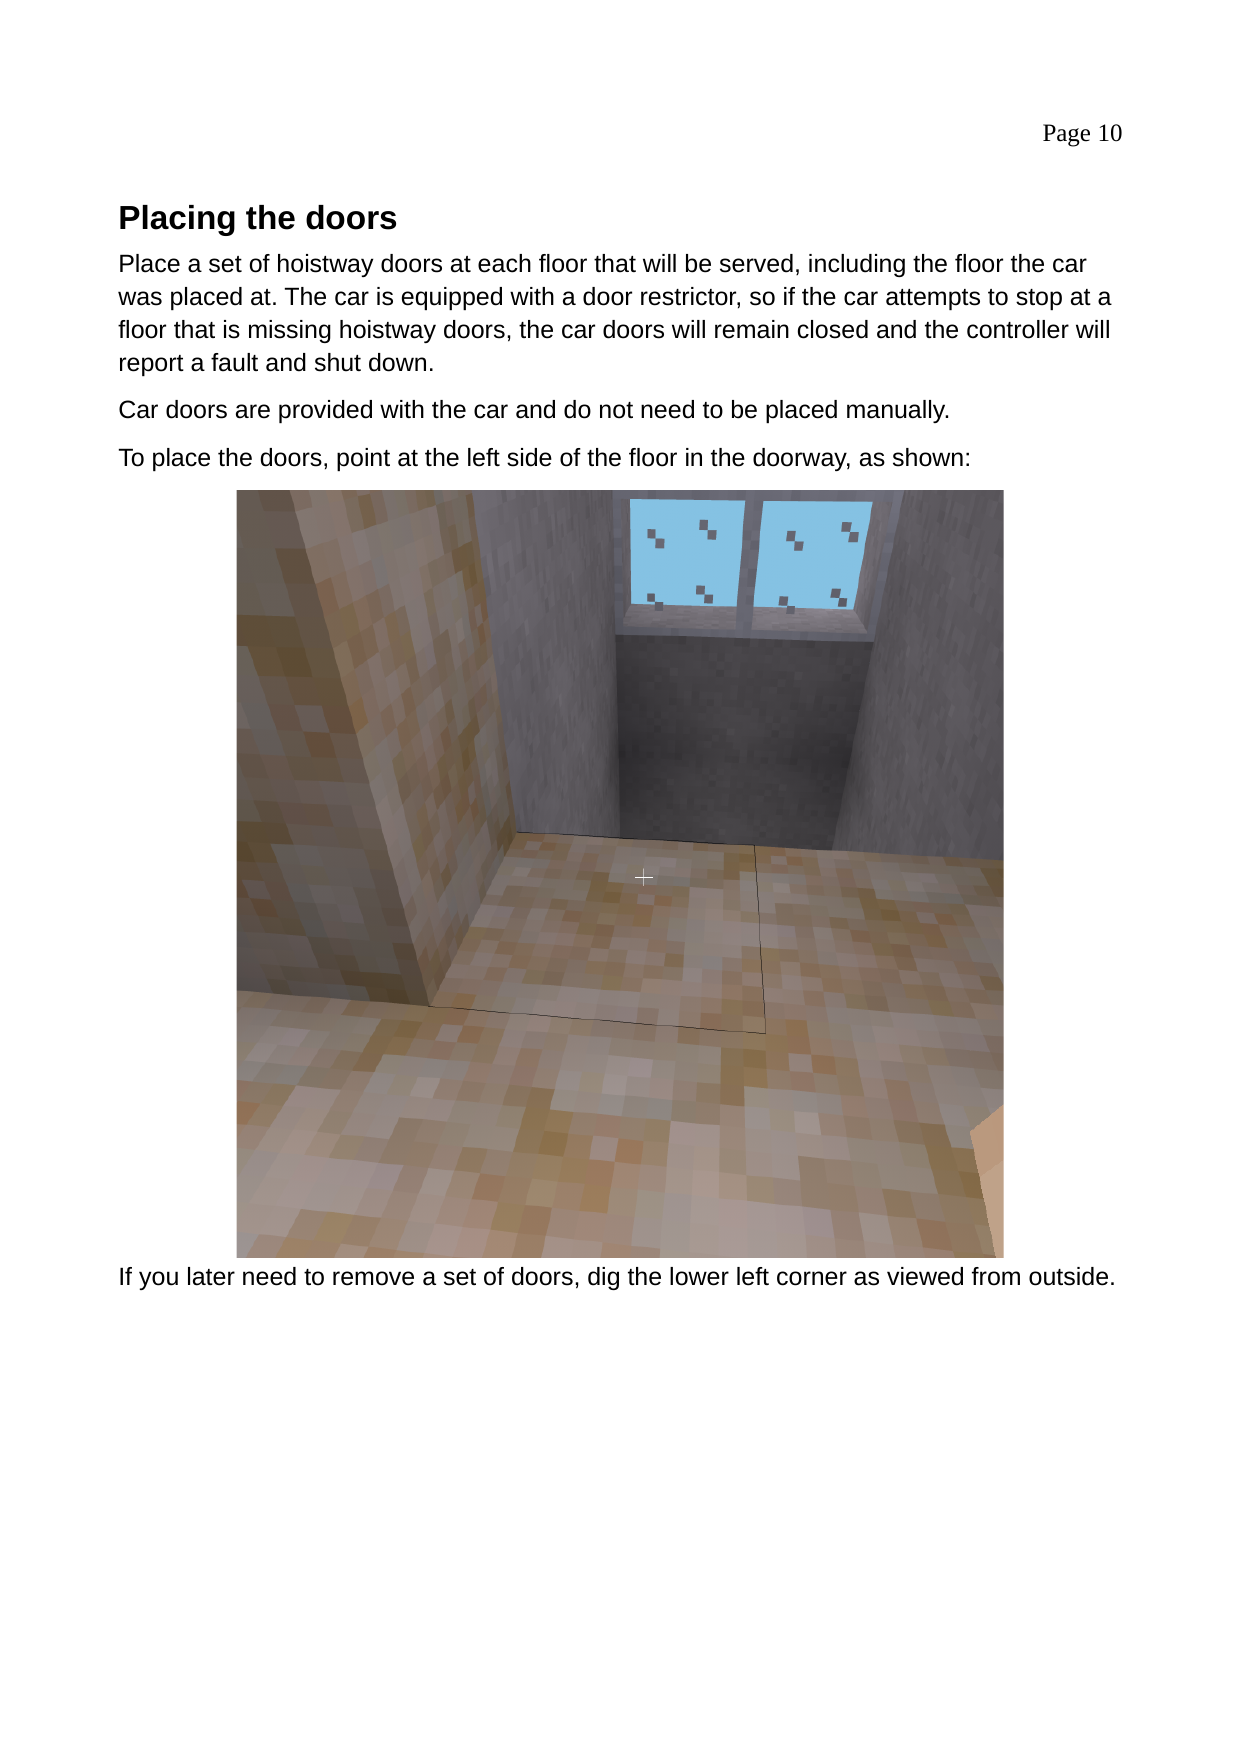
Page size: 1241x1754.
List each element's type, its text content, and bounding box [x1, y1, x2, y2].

text Place a set of hoistway doors at each floor that will be served, including the floor the car was placed at. The car is equipped with a door restrictor, so if the car attempts to stop at a floor that is missing hoistway doors, the car doors will remain closed and the controller will report a fault and shut down. [118, 249, 1122, 376]
subtitle Placing the doors [118, 198, 1122, 236]
text Car doors are provided with the car and do not need to be placed manually. [118, 395, 1122, 424]
text To place the doors, point at the left side of the floor in the doorway, as shown: [118, 443, 1122, 472]
text If you later need to remove a set of doors, dig the lower left corner as viewed from outside. [118, 491, 1122, 1290]
picture [236, 490, 1004, 1258]
